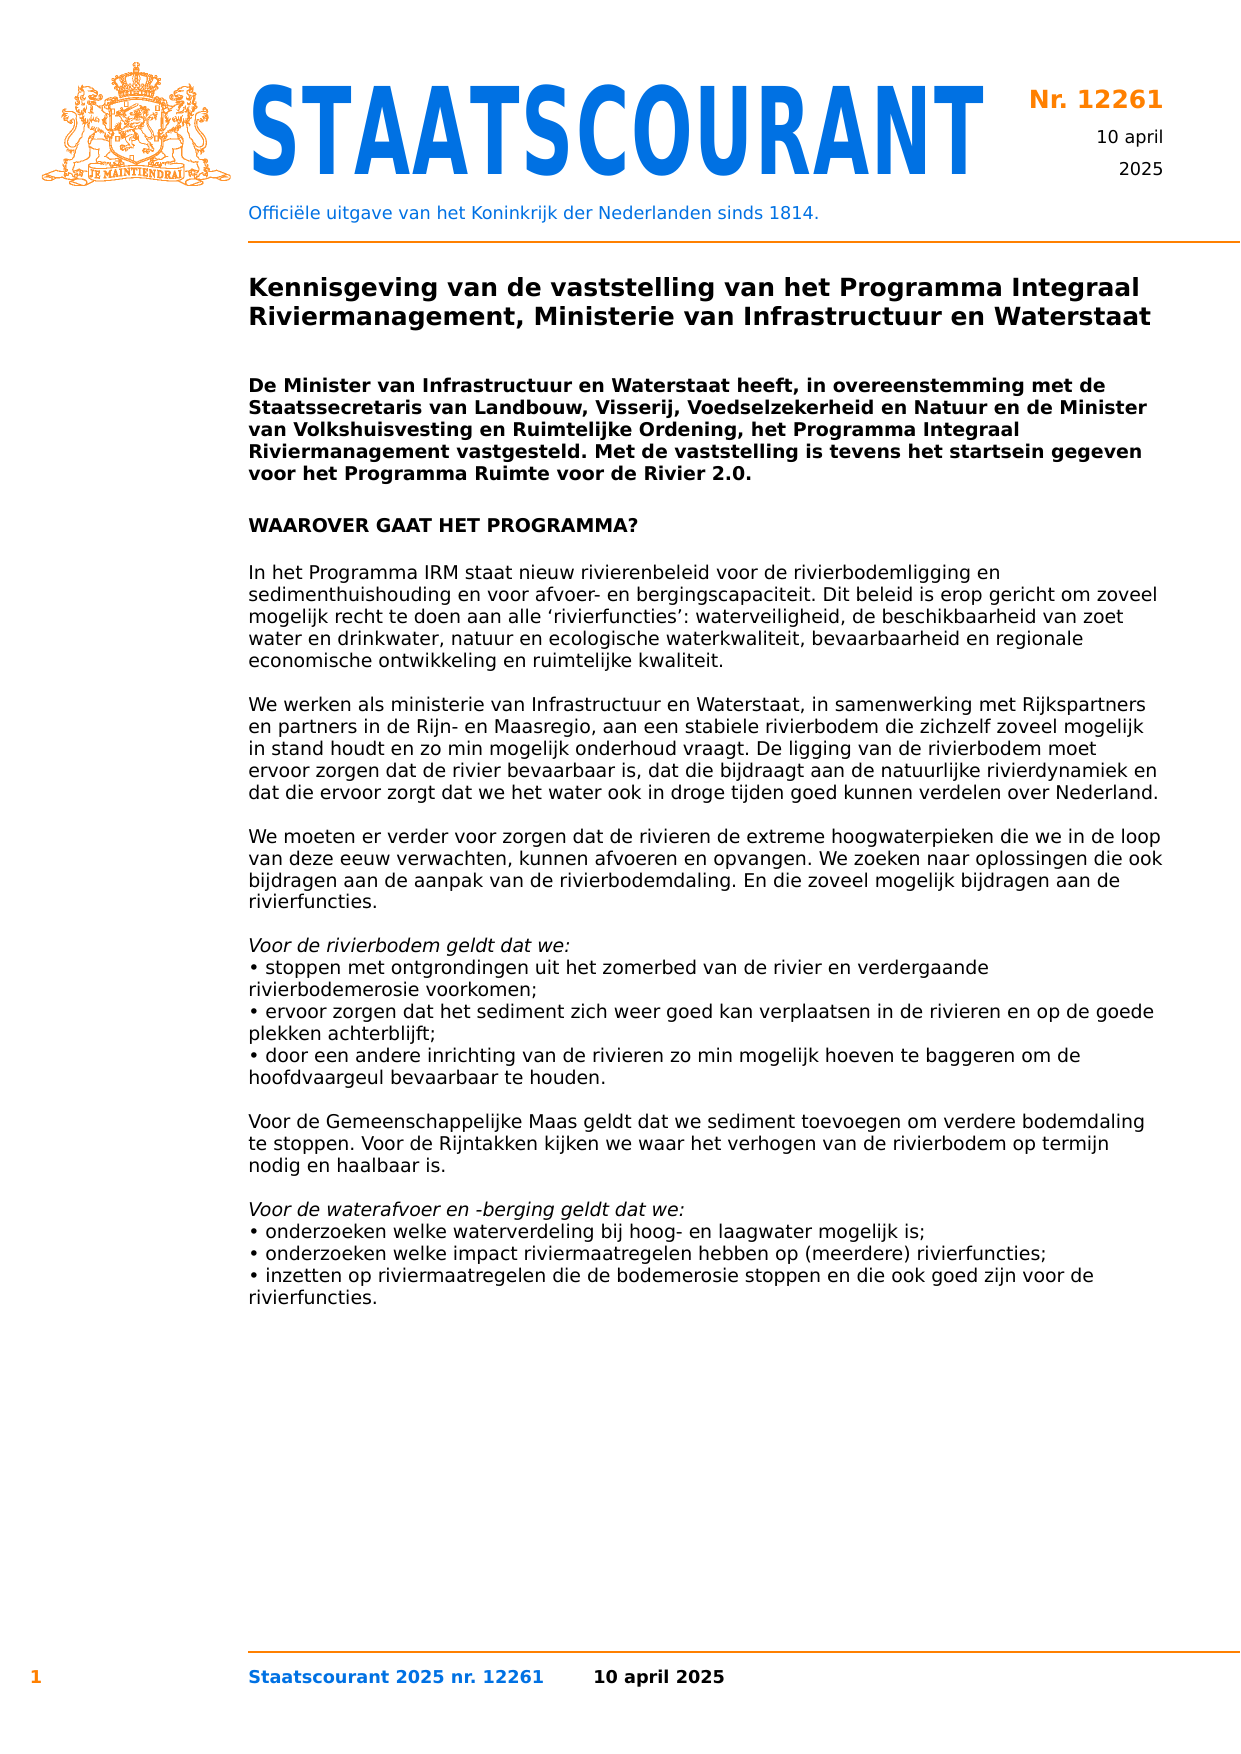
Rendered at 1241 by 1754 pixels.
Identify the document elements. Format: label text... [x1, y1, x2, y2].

subtitle Kennisgeving van de vaststelling van het Programma Integraal Riviermanagement, Ministerie van Infrastructuur en Waterstaat [248, 273, 1163, 331]
text Voor de rivierbodem geldt dat we: [248, 935, 1163, 957]
text Voor de Gemeenschappelijke Maas geldt dat we sediment toevoegen om verdere bodemdaling te stoppen. Voor de Rijntakken kijken we waar het verhogen van de rivierbodem op termijn nodig en haalbaar is. [248, 1111, 1163, 1177]
text We moeten er verder voor zorgen dat de rivieren de extreme hoogwaterpieken die we in de loop van deze eeuw verwachten, kunnen afvoeren en opvangen. We zoeken naar oplossingen die ook bijdragen aan de aanpak van de rivierbodemdaling. En die zoveel mogelijk bijdragen aan de rivierfuncties. [248, 826, 1163, 913]
table_header Nr. 12261 [998, 62, 1240, 121]
text • door een andere inrichting van de rivieren zo min mogelijk hoeven te baggeren om de hoofdvaargeul bevaarbaar te houden. [248, 1045, 1163, 1089]
text Voor de waterafvoer en -berging geldt dat we: [248, 1199, 1163, 1221]
text • ervoor zorgen dat het sediment zich weer goed kan verplaatsen in de rivieren en op de goede plekken achterblijft; [248, 1001, 1163, 1045]
table_cell 2025 [998, 153, 1240, 203]
text • stoppen met ontgrondingen uit het zomerbed van de rivier en verdergaande rivierbodemerosie voorkomen; [248, 957, 1163, 1001]
text • onderzoeken welke waterverdeling bij hoog- en laagwater mogelijk is; [248, 1221, 1163, 1243]
text In het Programma IRM staat nieuw rivierenbeleid voor de rivierbodemligging en sedimenthuishouding en voor afvoer- en bergingscapaciteit. Dit beleid is erop gericht om zoveel mogelijk recht te doen aan alle ‘rivierfuncties’: waterveiligheid, de beschikbaarheid van zoet water en drinkwater, natuur en ecologische waterkwaliteit, bevaarbaarheid en regionale economische ontwikkeling en ruimtelijke kwaliteit. [248, 562, 1163, 672]
text De Minister van Infrastructuur en Waterstaat heeft, in overeenstemming met de Staatssecretaris van Landbouw, Visserij, Voedselzekerheid en Natuur en de Minister van Volkshuisvesting en Ruimtelijke Ordening, het Programma Integraal Riviermanagement vastgesteld. Met de vaststelling is tevens het startsein gegeven voor het Programma Ruimte voor de Rivier 2.0. [248, 375, 1163, 485]
table_cell Officiële uitgave van het Koninkrijk der Nederlanden sinds 1814. [248, 203, 1240, 241]
table_cell 10 april [998, 121, 1240, 153]
table_header [25, 62, 248, 241]
subtitle WAAROVER GAAT HET PROGRAMMA? [248, 515, 1163, 537]
table_header STAATSCOURANT [248, 62, 998, 203]
picture [41, 62, 231, 186]
text • onderzoeken welke impact riviermaatregelen hebben op (meerdere) rivierfuncties; [248, 1243, 1163, 1265]
text • inzetten op riviermaatregelen die de bodemerosie stoppen en die ook goed zijn voor de rivierfuncties. [248, 1265, 1163, 1309]
text We werken als ministerie van Infrastructuur en Waterstaat, in samenwerking met Rijkspartners en partners in de Rijn- en Maasregio, aan een stabiele rivierbodem die zichzelf zoveel mogelijk in stand houdt en zo min mogelijk onderhoud vraagt. De ligging van de rivierbodem moet ervoor zorgen dat de rivier bevaarbaar is, dat die bijdraagt aan de natuurlijke rivierdynamiek en dat die ervoor zorgt dat we het water ook in droge tijden goed kunnen verdelen over Nederland. [248, 694, 1163, 804]
